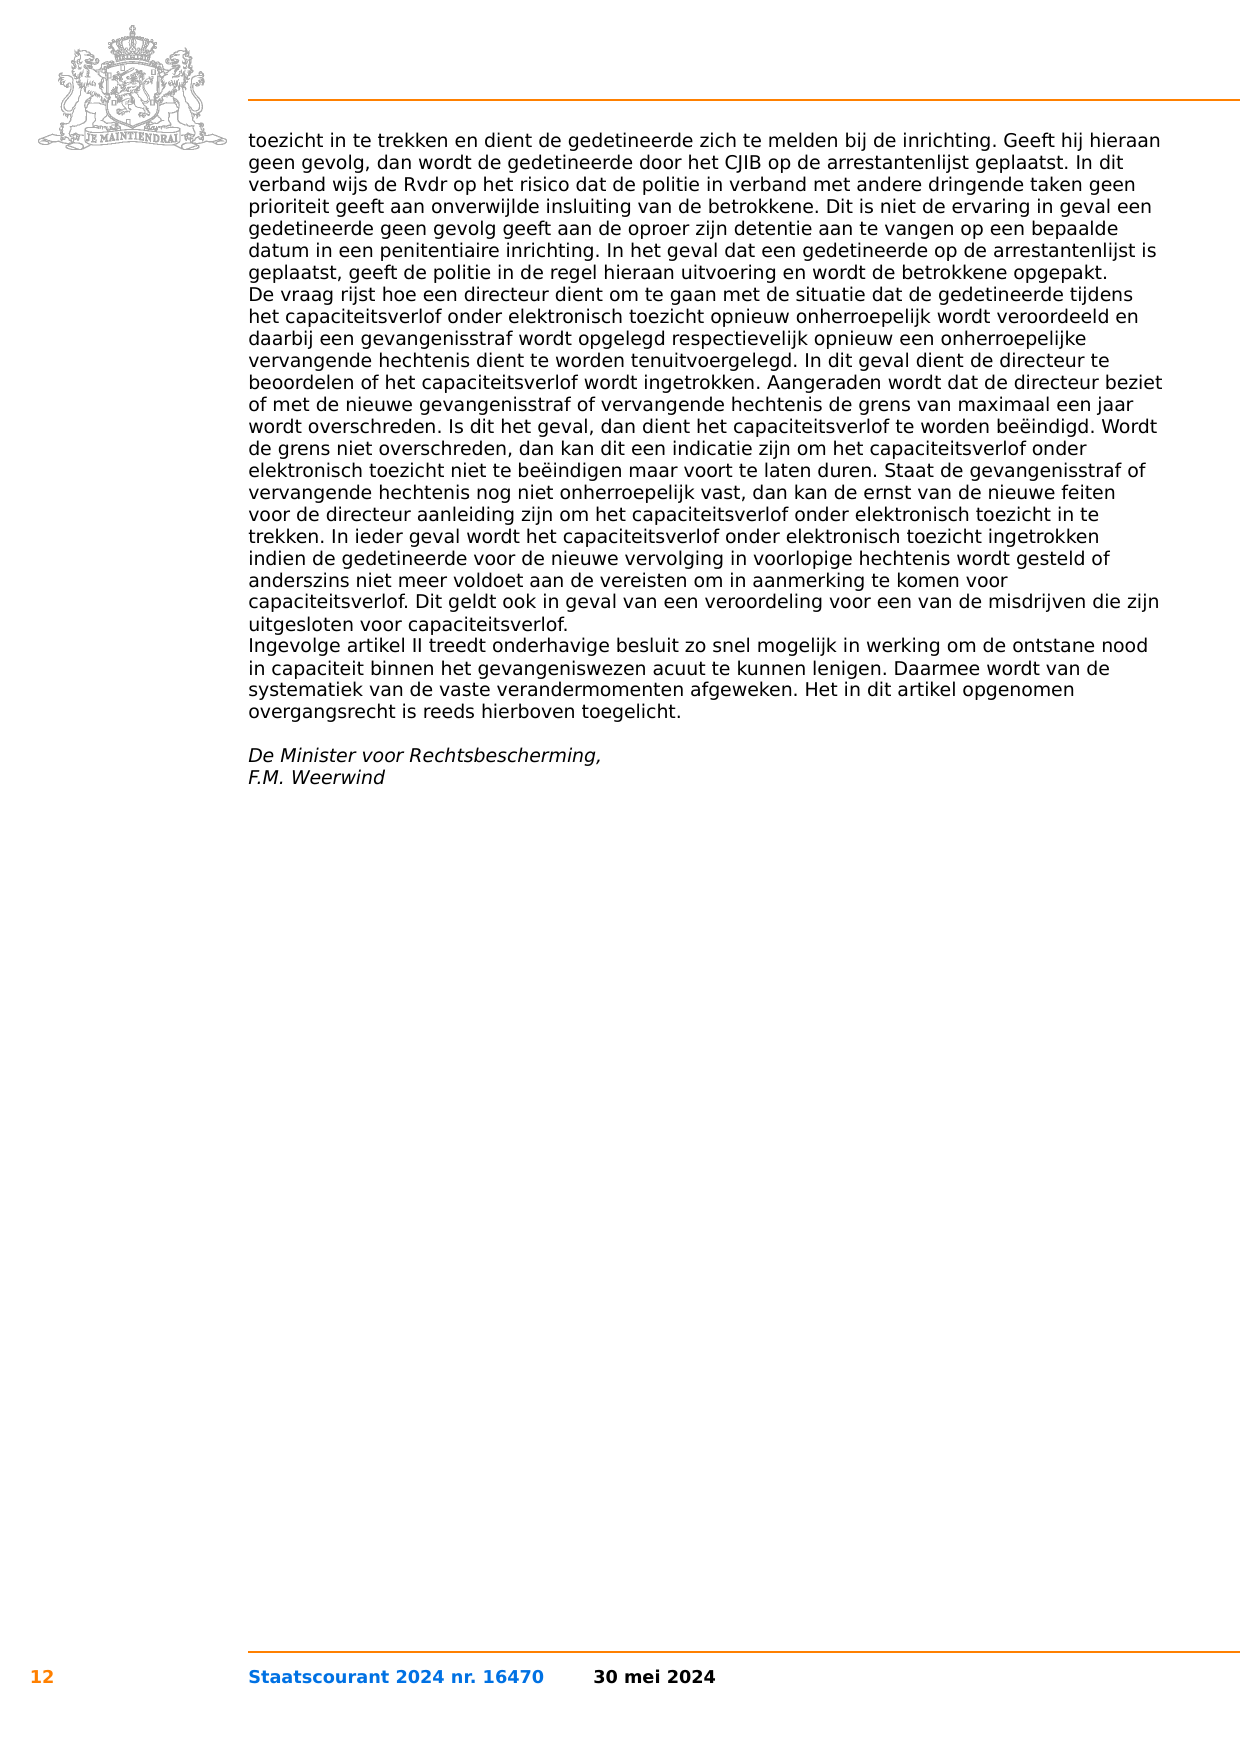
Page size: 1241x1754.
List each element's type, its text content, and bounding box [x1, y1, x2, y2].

text De Minister voor Rechtsbescherming, F.M. Weerwind [248, 745, 1163, 789]
text Ingevolge artikel II treedt onderhavige besluit zo snel mogelijk in werking om de ontstane nood in capaciteit binnen het gevangeniswezen acuut te kunnen lenigen. Daarmee wordt van de systematiek van de vaste verandermomenten afgeweken. Het in dit artikel opgenomen overgangsrecht is reeds hierboven toegelicht. [248, 635, 1163, 723]
text toezicht in te trekken en dient de gedetineerde zich te melden bij de inrichting. Geeft hij hieraan geen gevolg, dan wordt de gedetineerde door het CJIB op de arrestantenlijst geplaatst. In dit verband wijs de Rvdr op het risico dat de politie in verband met andere dringende taken geen prioriteit geeft aan onverwijlde insluiting van de betrokkene. Dit is niet de ervaring in geval een gedetineerde geen gevolg geeft aan de oproer zijn detentie aan te vangen op een bepaalde datum in een penitentiaire inrichting. In het geval dat een gedetineerde op de arrestantenlijst is geplaatst, geeft de politie in de regel hieraan uitvoering en wordt de betrokkene opgepakt. [248, 130, 1163, 284]
text De vraag rijst hoe een directeur dient om te gaan met de situatie dat de gedetineerde tijdens het capaciteitsverlof onder elektronisch toezicht opnieuw onherroepelijk wordt veroordeeld en daarbij een gevangenisstraf wordt opgelegd respectievelijk opnieuw een onherroepelijke vervangende hechtenis dient te worden tenuitvoergelegd. In dit geval dient de directeur te beoordelen of het capaciteitsverlof wordt ingetrokken. Aangeraden wordt dat de directeur beziet of met de nieuwe gevangenisstraf of vervangende hechtenis de grens van maximaal een jaar wordt overschreden. Is dit het geval, dan dient het capaciteitsverlof te worden beëindigd. Wordt de grens niet overschreden, dan kan dit een indicatie zijn om het capaciteitsverlof onder elektronisch toezicht niet te beëindigen maar voort te laten duren. Staat de gevangenisstraf of vervangende hechtenis nog niet onherroepelijk vast, dan kan de ernst van de nieuwe feiten voor de directeur aanleiding zijn om het capaciteitsverlof onder elektronisch toezicht in te trekken. In ieder geval wordt het capaciteitsverlof onder elektronisch toezicht ingetrokken indien de gedetineerde voor de nieuwe vervolging in voorlopige hechtenis wordt gesteld of anderszins niet meer voldoet aan de vereisten om in aanmerking te komen voor capaciteitsverlof. Dit geldt ook in geval van een veroordeling voor een van de misdrijven die zijn uitgesloten voor capaciteitsverlof. [248, 284, 1163, 635]
picture [38, 25, 227, 150]
